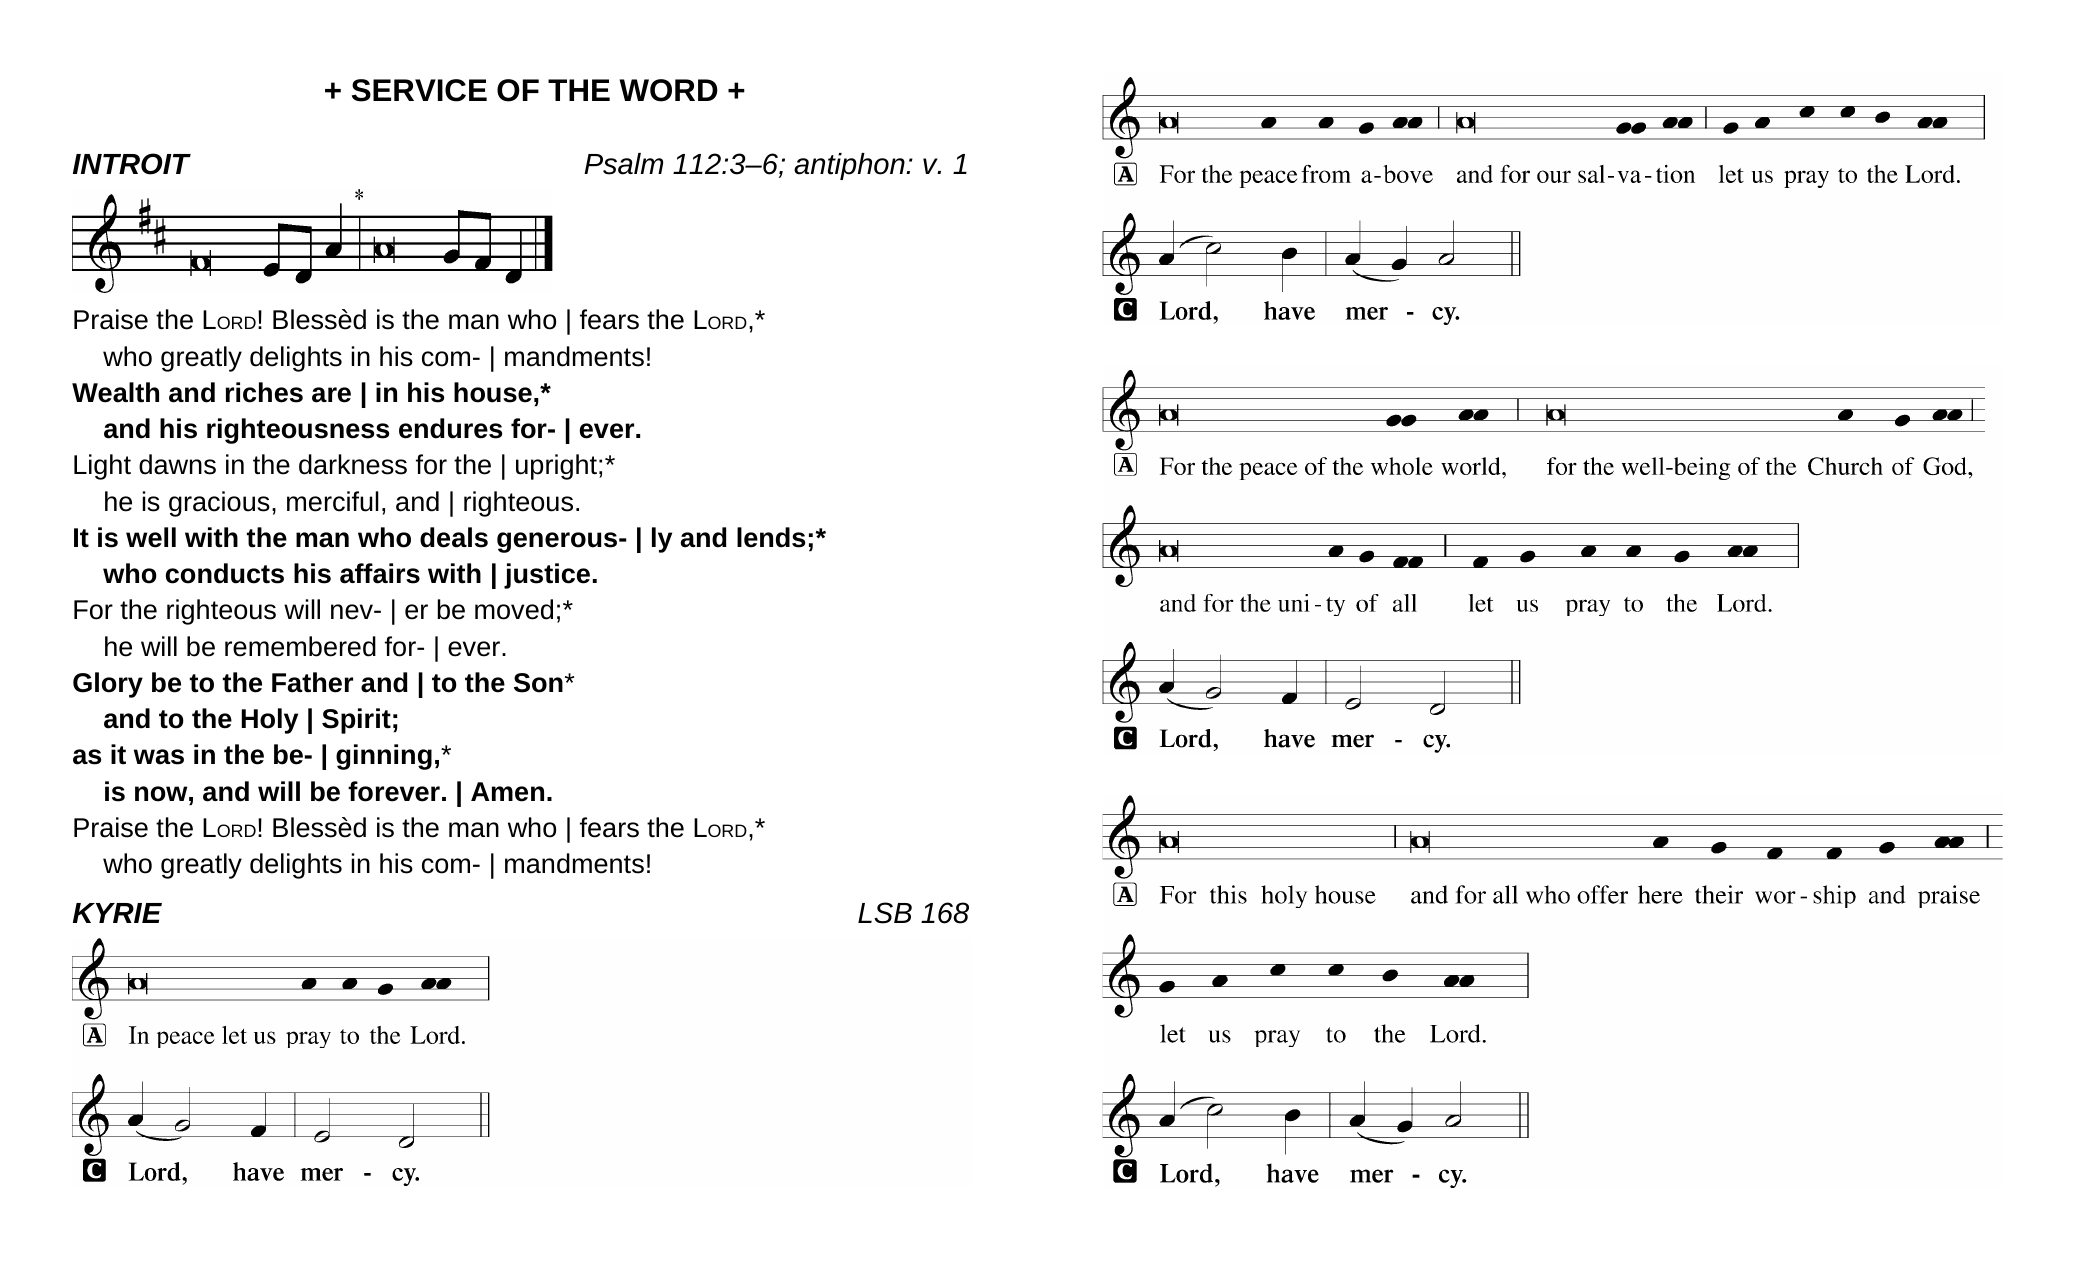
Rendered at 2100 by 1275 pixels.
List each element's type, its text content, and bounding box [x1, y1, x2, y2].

text INTROIT Psalm 112:3–6; antiphon: v. 1 [72, 147, 997, 181]
text KYRIE LSB 168 [72, 896, 997, 930]
subtitle + SERVICE OF THE WORD + [72, 72, 997, 108]
picture [72, 938, 972, 1186]
text Praise the Lord! Blessèd is the man who | fears the Lord,* who greatly delights in his com- | mandments! Wealth and riches are | in his house,* and his righteousness endures for- | ever. Light dawns in the darkness for the | upright;* he is gracious, merciful, and | righteous. It is well with the man who deals generous- | ly and lends;* who conducts his affairs with | justice. For the righteous will nev- | er be moved;* he will be remembered for- | ever. Glory be to the Father and | to the Son* and to the Holy | Spirit; as it was in the be- | ginning,* is now, and will be forever. | Amen. Praise the Lord! Blessèd is the man who | fears the Lord,* who greatly delights in his com- | mandments! [72, 304, 997, 879]
picture [1102, 795, 2003, 1188]
picture [1102, 366, 2003, 754]
picture [1102, 72, 2003, 325]
picture [72, 189, 553, 293]
